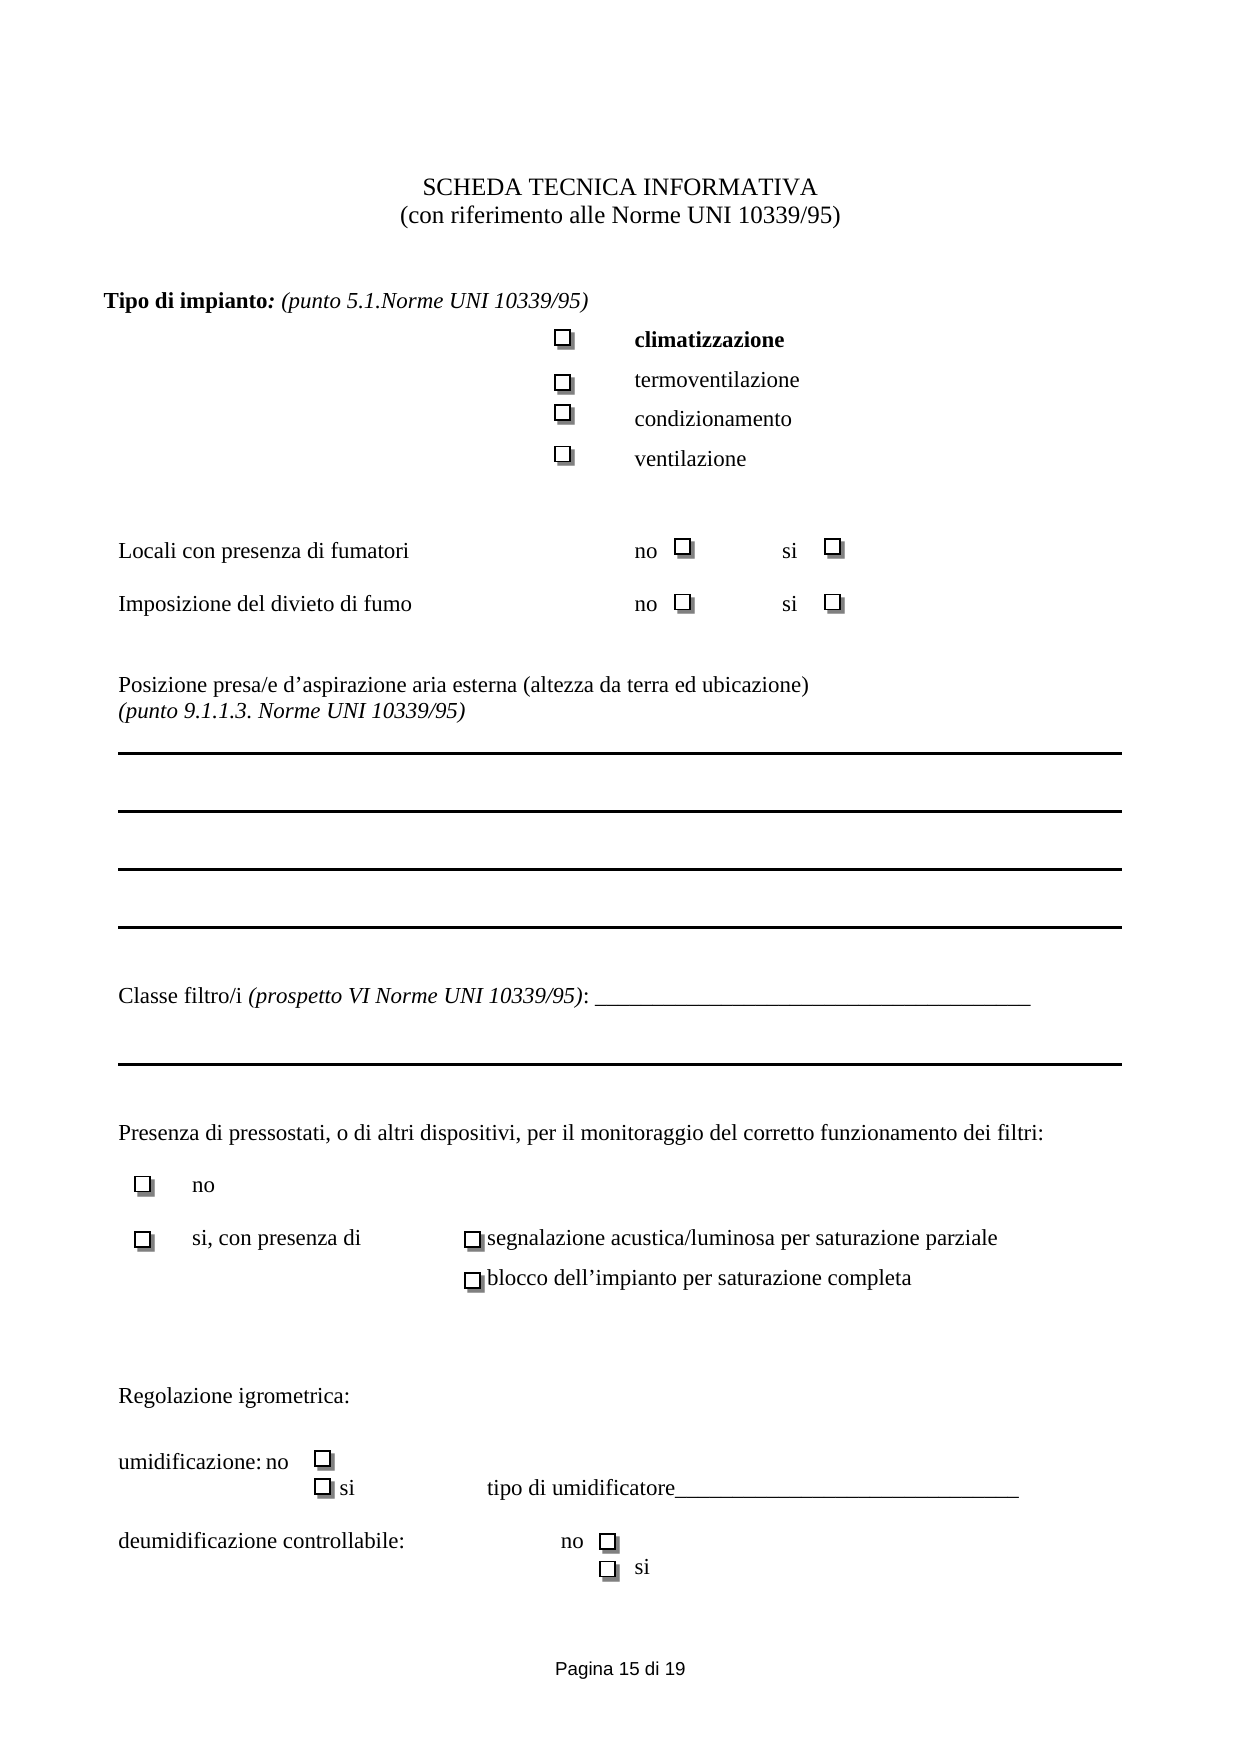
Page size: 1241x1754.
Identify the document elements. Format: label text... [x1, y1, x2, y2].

text Imposizione del divieto di fumo no si [118, 589, 1122, 616]
text Classe filtro/i (prospetto VI Norme UNI 10339/95): ______________________________________ [118, 982, 1122, 1008]
subtitle climatizzazione [177, 326, 1122, 353]
text (punto 9.1.1.3. Norme UNI 10339/95) [118, 697, 1122, 724]
text blocco dell’impianto per saturazione completa [118, 1264, 1122, 1290]
text deumidificazione controllabile: no [118, 1527, 1122, 1553]
text SCHEDA TECNICA INFORMATIVA [118, 172, 1122, 201]
text si [118, 1553, 1122, 1580]
text si, con presenza di segnalazione acustica/luminosa per saturazione parziale [118, 1224, 1122, 1251]
text Regolazione igrometrica: [118, 1382, 1122, 1408]
text no [118, 1171, 1122, 1198]
text Locali con presenza di fumatori no si [118, 537, 1122, 563]
text (con riferimento alle Norme UNI 10339/95) [118, 201, 1122, 229]
text si tipo di umidificatore______________________________ [118, 1474, 1122, 1501]
text condizionamento [118, 405, 1122, 432]
text Presenza di pressostati, o di altri dispositivi, per il monitoraggio del corretto funzionamento dei filtri: [118, 1119, 1122, 1145]
text ventilazione [118, 445, 1122, 471]
text termoventilazione [118, 366, 1122, 392]
text umidificazione: no [118, 1448, 1122, 1474]
text Posizione presa/e d’aspirazione aria esterna (altezza da terra ed ubicazione) [118, 671, 1122, 697]
subtitle Tipo di impianto: (punto 5.1.Norme UNI 10339/95) [103, 287, 1122, 313]
